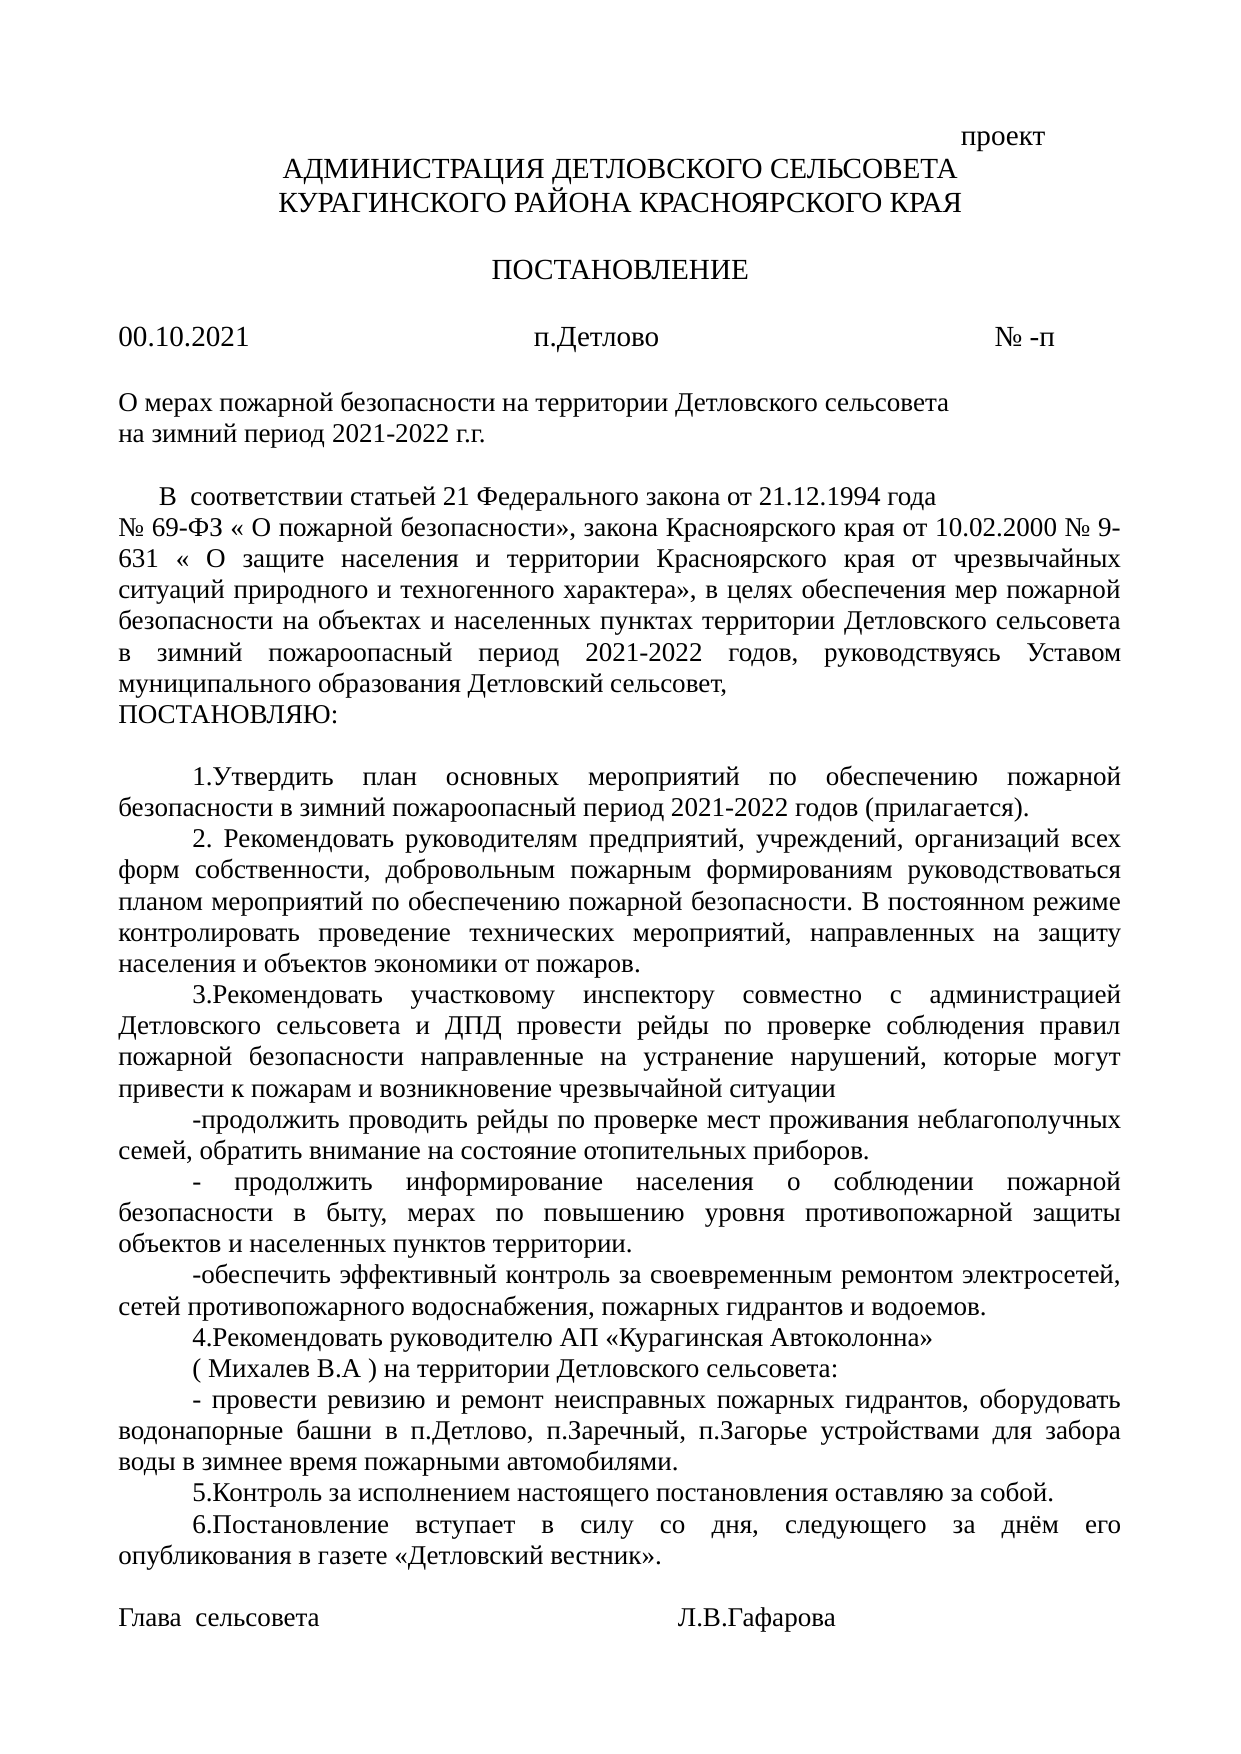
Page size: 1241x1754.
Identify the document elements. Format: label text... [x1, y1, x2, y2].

text КУРАГИНСКОГО РАЙОНА КРАСНОЯРСКОГО КРАЯ [118, 185, 1122, 219]
text на зимний период 2021-2022 г.г. [118, 418, 1122, 449]
text 00.10.2021 п.Детлово № -п [118, 319, 1122, 353]
text -обеспечить эффективный контроль за своевременным ремонтом электросетей, сетей противопожарного водоснабжения, пожарных гидрантов и водоемов. [118, 1258, 1122, 1321]
text № 69-ФЗ « О пожарной безопасности», закона Красноярского края от 10.02.2000 № 9-631 « О защите населения и территории Красноярского края от чрезвычайных ситуаций природного и техногенного характера», в целях обеспечения мер пожарной безопасности на объектах и населенных пунктах территории Детловского сельсовета в зимний пожароопасный период 2021-2022 годов, руководствуясь Уставом муниципального образования Детловский сельсовет, [118, 511, 1122, 698]
text ПОСТАНОВЛЕНИЕ [118, 252, 1122, 286]
text - провести ревизию и ремонт неисправных пожарных гидрантов, оборудовать водонапорные башни в п.Детлово, п.Заречный, п.Загорье устройствами для забора воды в зимнее время пожарными автомобилями. [118, 1383, 1122, 1477]
text 6.Постановление вступает в силу со дня, следующего за днём его опубликования в газете «Детловский вестник». [118, 1508, 1122, 1570]
text АДМИНИСТРАЦИЯ ДЕТЛОВСКОГО СЕЛЬСОВЕТА [118, 152, 1122, 185]
text -продолжить проводить рейды по проверке мест проживания неблагополучных семей, обратить внимание на состояние отопительных приборов. [118, 1103, 1122, 1165]
text Глава сельсовета Л.В.Гафарова [118, 1601, 1122, 1632]
text О мерах пожарной безопасности на территории Детловского сельсовета [118, 386, 1122, 418]
text 2. Рекомендовать руководителям предприятий, учреждений, организаций всех форм собственности, добровольным пожарным формированиям руководствоваться планом мероприятий по обеспечению пожарной безопасности. В постоянном режиме контролировать проведение технических мероприятий, направленных на защиту населения и объектов экономики от пожаров. [118, 822, 1122, 978]
text 4.Рекомендовать руководителю АП «Курагинская Автоколонна» [118, 1321, 1122, 1352]
text В соответствии статьей 21 Федерального закона от 21.12.1994 года [118, 480, 1122, 511]
text - продолжить информирование населения о соблюдении пожарной безопасности в быту, мерах по повышению уровня противопожарной защиты объектов и населенных пунктов территории. [118, 1165, 1122, 1258]
text 5.Контроль за исполнением настоящего постановления оставляю за собой. [118, 1477, 1122, 1508]
text 3.Рекомендовать участковому инспектору совместно с администрацией Детловского сельсовета и ДПД провести рейды по проверке соблюдения правил пожарной безопасности направленные на устранение нарушений, которые могут привести к пожарам и возникновение чрезвычайной ситуации [118, 978, 1122, 1103]
text ПОСТАНОВЛЯЮ: [118, 698, 1122, 729]
text 1.Утвердить план основных мероприятий по обеспечению пожарной безопасности в зимний пожароопасный период 2021-2022 годов (прилагается). [118, 760, 1122, 822]
text ( Михалев В.А ) на территории Детловского сельсовета: [118, 1352, 1122, 1383]
text проект [118, 118, 1122, 152]
